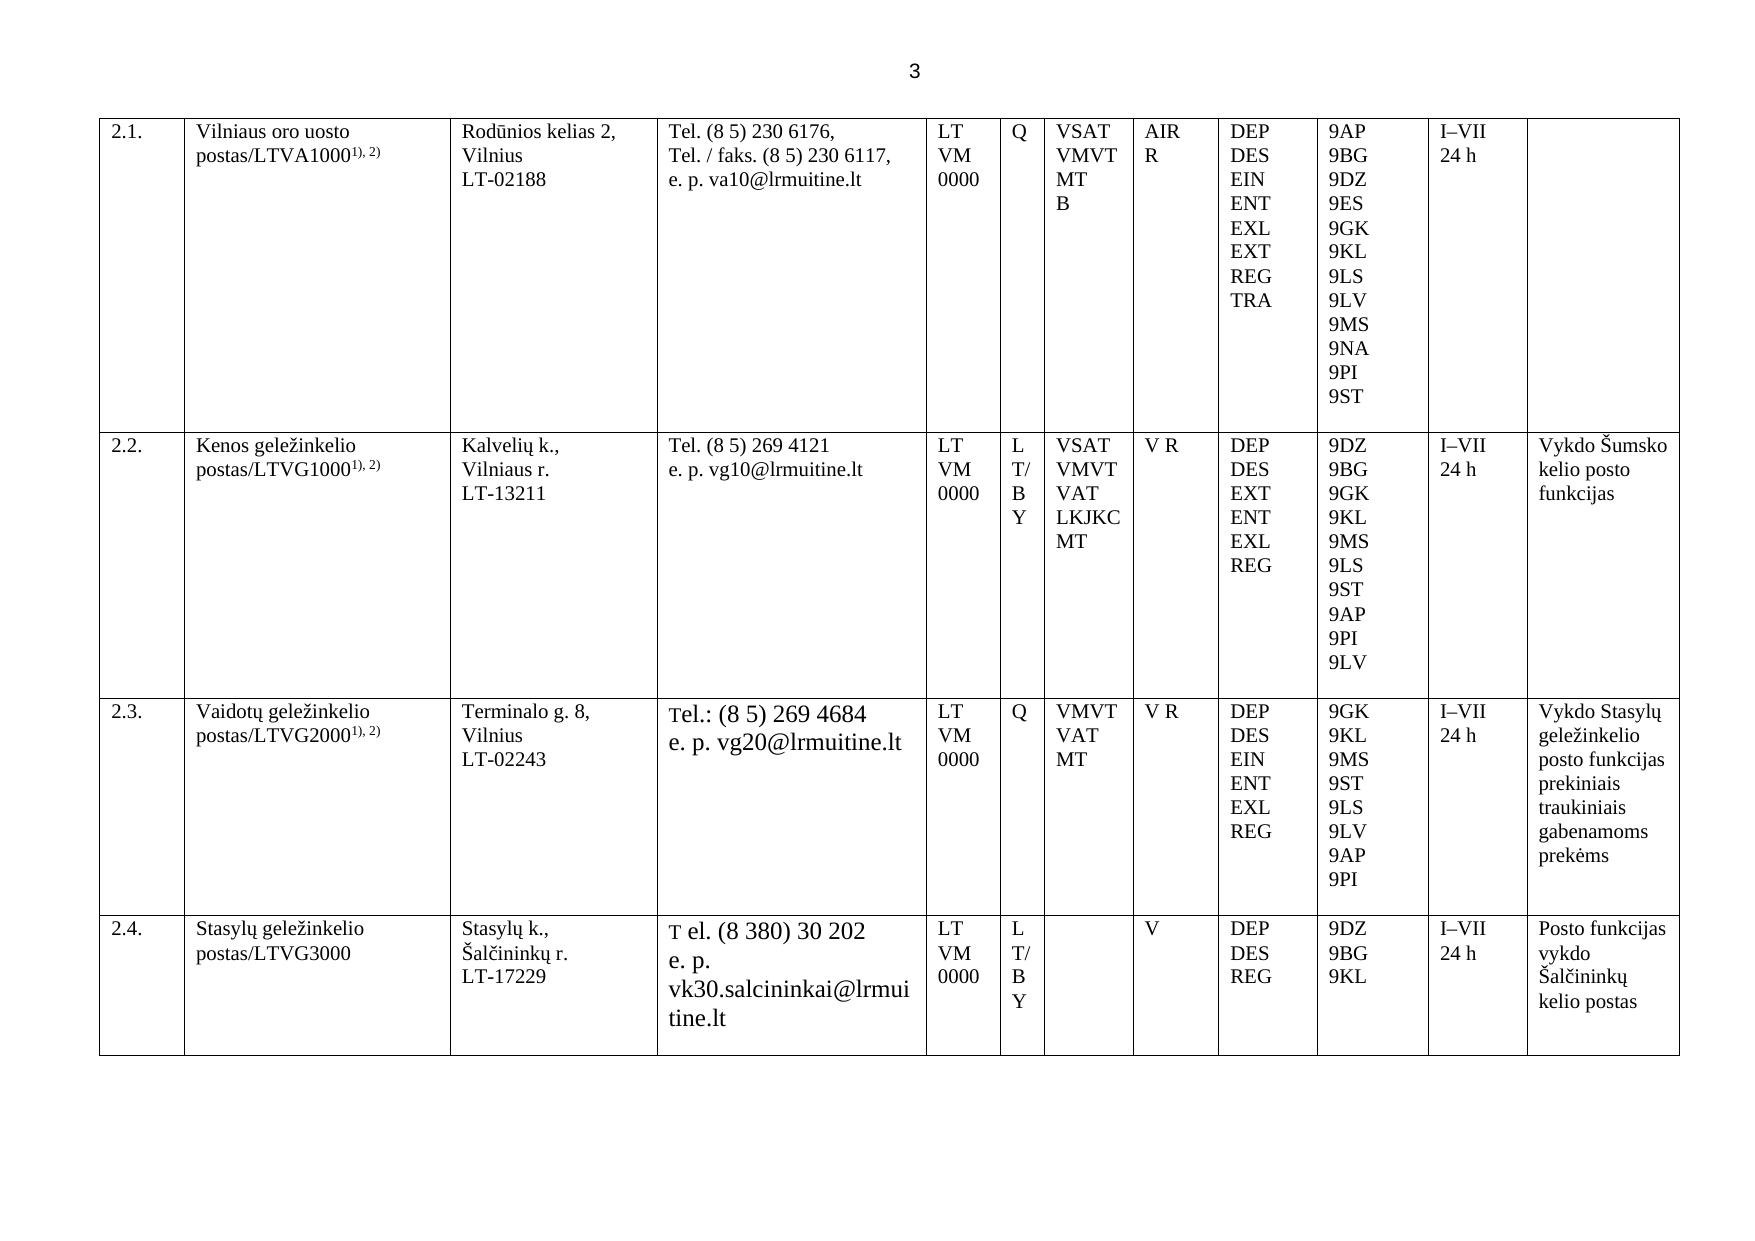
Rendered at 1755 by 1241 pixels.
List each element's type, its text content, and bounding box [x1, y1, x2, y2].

table_cell DEP DES EIN ENT EXL EXT REG TRA [1219, 119, 1317, 432]
table_cell I–VII 24 h [1429, 699, 1527, 915]
table_cell LT/BY [1001, 916, 1044, 1055]
table_cell Vykdo Stasylų geležinkelio posto funkcijas prekiniais traukiniais gabenamoms prekėms [1528, 699, 1679, 915]
table_cell 9AP 9BG 9DZ 9ES 9GK 9KL 9LS 9LV 9MS 9NA 9PI 9ST [1318, 119, 1428, 432]
table_cell I–VII 24 h [1429, 433, 1527, 698]
table_cell LT VM 0000 [927, 119, 1000, 432]
table_cell V R [1134, 433, 1218, 698]
table_cell DEP DES REG [1219, 916, 1317, 1055]
table_cell V [1134, 916, 1218, 1055]
table_cell Stasylų k., Šalčininkų r. LT-17229 [451, 916, 657, 1055]
table_cell Tel. (8 5) 230 6176, Tel. / faks. (8 5) 230 6117, e. p. va10@lrmuitine.lt [658, 119, 926, 432]
table_cell Rodūnios kelias 2, Vilnius LT-02188 [451, 119, 657, 432]
table_cell 9DZ 9BG 9GK 9KL 9MS 9LS 9ST 9AP 9PI 9LV [1318, 433, 1428, 698]
table_cell Vykdo Šumsko kelio posto funkcijas [1528, 433, 1679, 698]
table_cell Stasylų geležinkelio postas/LTVG3000 [185, 916, 450, 1055]
table_cell Kenos geležinkelio postas/LTVG10001), 2) [185, 433, 450, 698]
table_cell Posto funkcijas vykdo Šalčininkų kelio postas [1528, 916, 1679, 1055]
table_cell 2.1. [100, 119, 184, 432]
table_cell DEP DES EXT ENT EXL REG [1219, 433, 1317, 698]
table_cell DEP DES EIN ENT EXL REG [1219, 699, 1317, 915]
table_cell [1528, 119, 1679, 432]
table_cell LT/BY [1001, 433, 1044, 698]
table_cell LT VM 0000 [927, 916, 1000, 1055]
table_cell I–VII 24 h [1429, 119, 1527, 432]
table_cell V R [1134, 699, 1218, 915]
table_cell Tel.: (8 5) 269 4684 e. p. vg20@lrmuitine.lt [658, 699, 926, 915]
table_cell 2.4. [100, 916, 184, 1055]
table_cell 9GK 9KL 9MS 9ST 9LS 9LV 9AP 9PI [1318, 699, 1428, 915]
table_cell Terminalo g. 8, Vilnius LT-02243 [451, 699, 657, 915]
table_cell 9DZ 9BG 9KL [1318, 916, 1428, 1055]
table_cell Q [1001, 699, 1044, 915]
table_cell AIR R [1134, 119, 1218, 432]
table_cell Vilniaus oro uosto postas/LTVA10001), 2) [185, 119, 450, 432]
table_cell T el. (8 380) 30 202 e. p. vk30.salcininkai@lrmuitine.lt [658, 916, 926, 1055]
table_cell I–VII 24 h [1429, 916, 1527, 1055]
table_cell Q [1001, 119, 1044, 432]
table_cell Kalvelių k., Vilniaus r. LT-13211 [451, 433, 657, 698]
table_cell LT VM 0000 [927, 699, 1000, 915]
table_cell Tel. (8 5) 269 4121 e. p. vg10@lrmuitine.lt [658, 433, 926, 698]
table_cell [1045, 916, 1133, 1055]
table_cell VSAT VMVT MT B [1045, 119, 1133, 432]
table_cell 2.3. [100, 699, 184, 915]
table_cell VMVT VAT MT [1045, 699, 1133, 915]
table_cell VSAT VMVT VAT LKJKC MT [1045, 433, 1133, 698]
table_cell Vaidotų geležinkelio postas/LTVG20001), 2) [185, 699, 450, 915]
table_cell 2.2. [100, 433, 184, 698]
table_cell LT VM 0000 [927, 433, 1000, 698]
